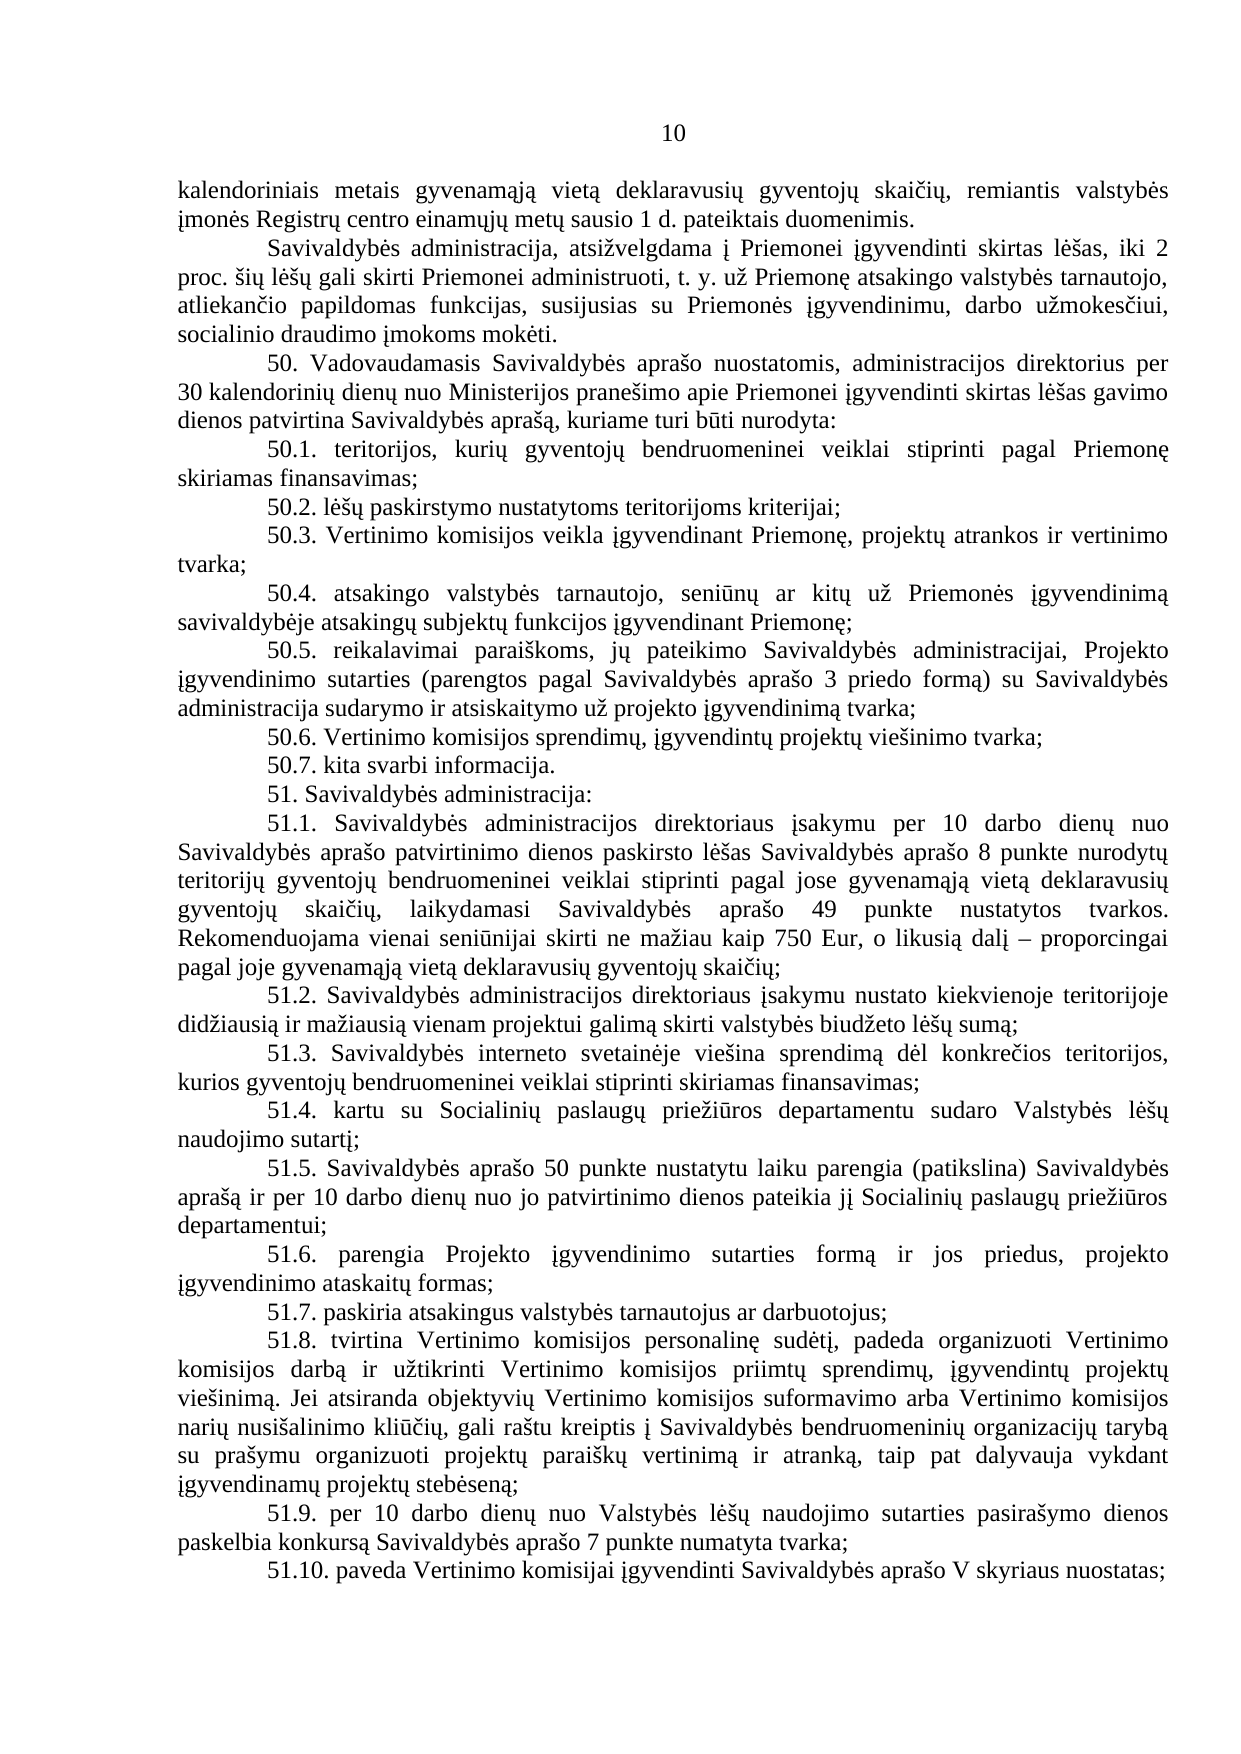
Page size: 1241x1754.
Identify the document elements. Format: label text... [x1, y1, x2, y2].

text 50.5. reikalavimai paraiškoms, jų pateikimo Savivaldybės administracijai, Projekto įgyvendinimo sutarties (parengtos pagal Savivaldybės aprašo 3 priedo formą) su Savivaldybės administracija sudarymo ir atsiskaitymo už projekto įgyvendinimą tvarka; [177, 636, 1169, 722]
text 50.7. kita svarbi informacija. [177, 751, 1169, 779]
text 51.8. tvirtina Vertinimo komisijos personalinę sudėtį, padeda organizuoti Vertinimo komisijos darbą ir užtikrinti Vertinimo komisijos priimtų sprendimų, įgyvendintų projektų viešinimą. Jei atsiranda objektyvių Vertinimo komisijos suformavimo arba Vertinimo komisijos narių nusišalinimo kliūčių, gali raštu kreiptis į Savivaldybės bendruomeninių organizacijų tarybą su prašymu organizuoti projektų paraiškų vertinimą ir atranką, taip pat dalyvauja vykdant įgyvendinamų projektų stebėseną; [177, 1326, 1169, 1498]
text 51.10. paveda Vertinimo komisijai įgyvendinti Savivaldybės aprašo V skyriaus nuostatas; [177, 1556, 1169, 1584]
text 50. Vadovaudamasis Savivaldybės aprašo nuostatomis, administracijos direktorius per 30 kalendorinių dienų nuo Ministerijos pranešimo apie Priemonei įgyvendinti skirtas lėšas gavimo dienos patvirtina Savivaldybės aprašą, kuriame turi būti nurodyta: [177, 348, 1169, 434]
text 51.3. Savivaldybės interneto svetainėje viešina sprendimą dėl konkrečios teritorijos, kurios gyventojų bendruomeninei veiklai stiprinti skiriamas finansavimas; [177, 1038, 1169, 1096]
text 51.7. paskiria atsakingus valstybės tarnautojus ar darbuotojus; [177, 1297, 1169, 1326]
text Savivaldybės administracija, atsižvelgdama į Priemonei įgyvendinti skirtas lėšas, iki 2 proc. šių lėšų gali skirti Priemonei administruoti, t. y. už Priemonę atsakingo valstybės tarnautojo, atliekančio papildomas funkcijas, susijusias su Priemonės įgyvendinimu, darbo užmokesčiui, socialinio draudimo įmokoms mokėti. [177, 233, 1169, 348]
text 51.1. Savivaldybės administracijos direktoriaus įsakymu per 10 darbo dienų nuo Savivaldybės aprašo patvirtinimo dienos paskirsto lėšas Savivaldybės aprašo 8 punkte nurodytų teritorijų gyventojų bendruomeninei veiklai stiprinti pagal jose gyvenamąją vietą deklaravusių gyventojų skaičių, laikydamasi Savivaldybės aprašo 49 punkte nustatytos tvarkos. Rekomenduojama vienai seniūnijai skirti ne mažiau kaip 750 Eur, o likusią dalį – proporcingai pagal joje gyvenamąją vietą deklaravusių gyventojų skaičių; [177, 808, 1169, 981]
text 50.1. teritorijos, kurių gyventojų bendruomeninei veiklai stiprinti pagal Priemonę skiriamas finansavimas; [177, 434, 1169, 492]
text 50.2. lėšų paskirstymo nustatytoms teritorijoms kriterijai; [177, 492, 1169, 521]
text 51.5. Savivaldybės aprašo 50 punkte nustatytu laiku parengia (patikslina) Savivaldybės aprašą ir per 10 darbo dienų nuo jo patvirtinimo dienos pateikia jį Socialinių paslaugų priežiūros departamentui; [177, 1153, 1169, 1239]
text 50.4. atsakingo valstybės tarnautojo, seniūnų ar kitų už Priemonės įgyvendinimą savivaldybėje atsakingų subjektų funkcijos įgyvendinant Priemonę; [177, 578, 1169, 636]
text 50.3. Vertinimo komisijos veikla įgyvendinant Priemonę, projektų atrankos ir vertinimo tvarka; [177, 521, 1169, 578]
text 51. Savivaldybės administracija: [177, 779, 1169, 808]
text 51.4. kartu su Socialinių paslaugų priežiūros departamentu sudaro Valstybės lėšų naudojimo sutartį; [177, 1096, 1169, 1153]
text 51.6. parengia Projekto įgyvendinimo sutarties formą ir jos priedus, projekto įgyvendinimo ataskaitų formas; [177, 1239, 1169, 1297]
text 50.6. Vertinimo komisijos sprendimų, įgyvendintų projektų viešinimo tvarka; [177, 722, 1169, 751]
text 51.2. Savivaldybės administracijos direktoriaus įsakymu nustato kiekvienoje teritorijoje didžiausią ir mažiausią vienam projektui galimą skirti valstybės biudžeto lėšų sumą; [177, 981, 1169, 1038]
text kalendoriniais metais gyvenamąją vietą deklaravusių gyventojų skaičių, remiantis valstybės įmonės Registrų centro einamųjų metų sausio 1 d. pateiktais duomenimis. [177, 176, 1169, 233]
text 51.9. per 10 darbo dienų nuo Valstybės lėšų naudojimo sutarties pasirašymo dienos paskelbia konkursą Savivaldybės aprašo 7 punkte numatyta tvarka; [177, 1498, 1169, 1556]
